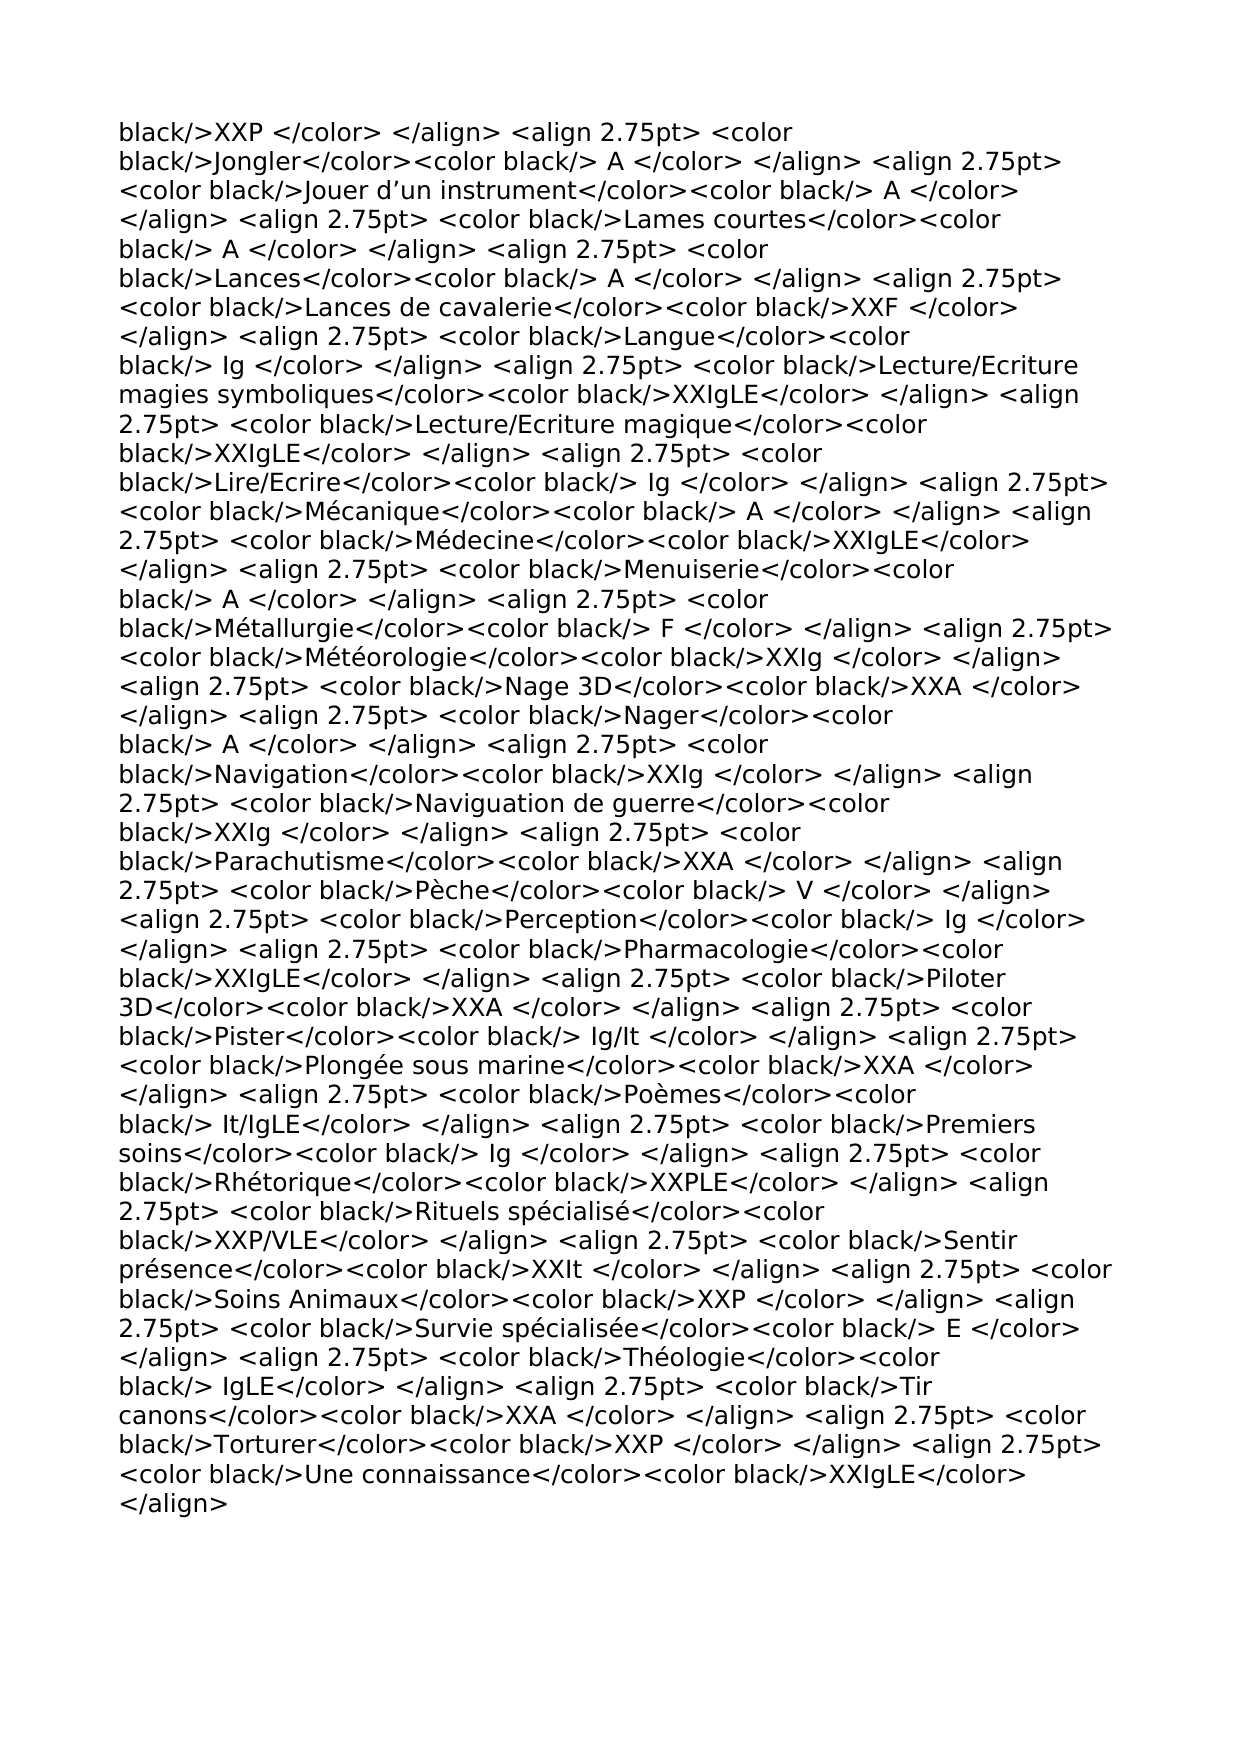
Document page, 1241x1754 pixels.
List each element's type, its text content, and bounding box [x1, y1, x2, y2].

text black/>XXP </color> </align> <align 2.75pt> <color black/>Jongler</color><color black/> A </color> </align> <align 2.75pt> <color black/>Jouer d’un instrument</color><color black/> A </color> </align> <align 2.75pt> <color black/>Lames courtes</color><color black/> A </color> </align> <align 2.75pt> <color black/>Lances</color><color black/> A </color> </align> <align 2.75pt> <color black/>Lances de cavalerie</color><color black/>XXF </color> </align> <align 2.75pt> <color black/>Langue</color><color black/> Ig </color> </align> <align 2.75pt> <color black/>Lecture/Ecriture magies symboliques</color><color black/>XXIgLE</color> </align> <align 2.75pt> <color black/>Lecture/Ecriture magique</color><color black/>XXIgLE</color> </align> <align 2.75pt> <color black/>Lire/Ecrire</color><color black/> Ig </color> </align> <align 2.75pt> <color black/>Mécanique</color><color black/> A </color> </align> <align 2.75pt> <color black/>Médecine</color><color black/>XXIgLE</color> </align> <align 2.75pt> <color black/>Menuiserie</color><color black/> A </color> </align> <align 2.75pt> <color black/>Métallurgie</color><color black/> F </color> </align> <align 2.75pt> <color black/>Météorologie</color><color black/>XXIg </color> </align> <align 2.75pt> <color black/>Nage 3D</color><color black/>XXA </color> </align> <align 2.75pt> <color black/>Nager</color><color black/> A </color> </align> <align 2.75pt> <color black/>Navigation</color><color black/>XXIg </color> </align> <align 2.75pt> <color black/>Naviguation de guerre</color><color black/>XXIg </color> </align> <align 2.75pt> <color black/>Parachutisme</color><color black/>XXA </color> </align> <align 2.75pt> <color black/>Pèche</color><color black/> V </color> </align> <align 2.75pt> <color black/>Perception</color><color black/> Ig </color> </align> <align 2.75pt> <color black/>Pharmacologie</color><color black/>XXIgLE</color> </align> <align 2.75pt> <color black/>Piloter 3D</color><color black/>XXA </color> </align> <align 2.75pt> <color black/>Pister</color><color black/> Ig/It </color> </align> <align 2.75pt> <color black/>Plongée sous marine</color><color black/>XXA </color> </align> <align 2.75pt> <color black/>Poèmes</color><color black/> It/IgLE</color> </align> <align 2.75pt> <color black/>Premiers soins</color><color black/> Ig </color> </align> <align 2.75pt> <color black/>Rhétorique</color><color black/>XXPLE</color> </align> <align 2.75pt> <color black/>Rituels spécialisé</color><color black/>XXP/VLE</color> </align> <align 2.75pt> <color black/>Sentir présence</color><color black/>XXIt </color> </align> <align 2.75pt> <color black/>Soins Animaux</color><color black/>XXP </color> </align> <align 2.75pt> <color black/>Survie spécialisée</color><color black/> E </color> </align> <align 2.75pt> <color black/>Théologie</color><color black/> IgLE</color> </align> <align 2.75pt> <color black/>Tir canons</color><color black/>XXA </color> </align> <align 2.75pt> <color black/>Torturer</color><color black/>XXP </color> </align> <align 2.75pt> <color black/>Une connaissance</color><color black/>XXIgLE</color> </align> [118, 118, 1122, 1518]
